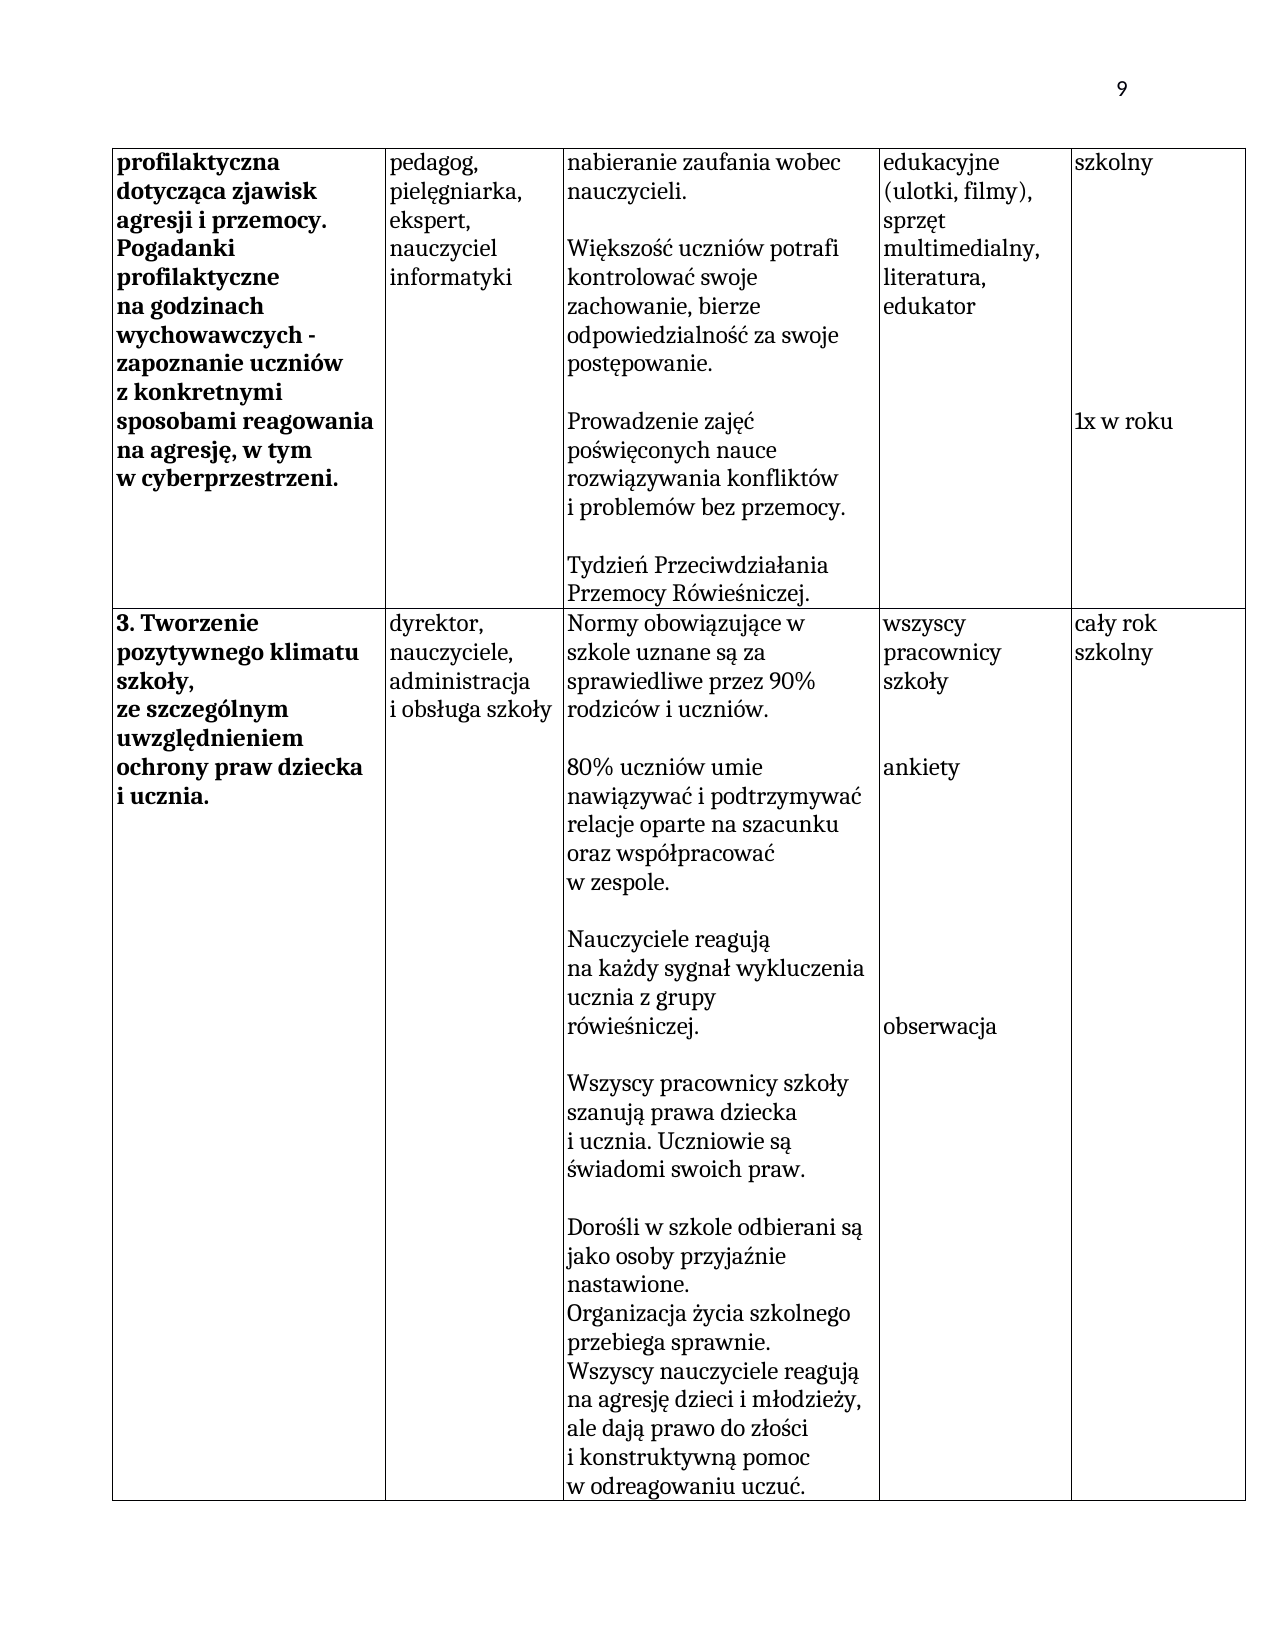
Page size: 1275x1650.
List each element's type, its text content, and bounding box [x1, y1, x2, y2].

table_cell profilaktyczna dotycząca zjawisk agresji i przemocy. Pogadanki profilaktyczne na godzinach wychowawczych - zapoznanie uczniów z konkretnymi sposobami reagowania na agresję, w tym w cyberprzestrzeni. [113, 149, 385, 608]
table_cell szkolny 1x w roku [1072, 149, 1245, 608]
table_cell cały rok szkolny [1072, 609, 1245, 1500]
table_cell wszyscy pracownicy szkoły ankiety obserwacja [880, 609, 1071, 1500]
table_cell dyrektor, nauczyciele, administracja i obsługa szkoły [386, 609, 563, 1500]
table_cell Normy obowiązujące w szkole uznane są za sprawiedliwe przez 90% rodziców i uczniów. 80% uczniów umie nawiązywać i podtrzymywać relacje oparte na szacunku oraz współpracować w zespole. Nauczyciele reagują na każdy sygnał wykluczenia ucznia z grupy rówieśniczej. Wszyscy pracownicy szkoły szanują prawa dziecka i ucznia. Uczniowie są świadomi swoich praw. Dorośli w szkole odbierani są jako osoby przyjaźnie nastawione. Organizacja życia szkolnego przebiega sprawnie. Wszyscy nauczyciele reagują na agresję dzieci i młodzieży, ale dają prawo do złości i konstruktywną pomoc w odreagowaniu uczuć. [564, 609, 879, 1500]
table_cell nabieranie zaufania wobec nauczycieli. Większość uczniów potrafi kontrolować swoje zachowanie, bierze odpowiedzialność za swoje postępowanie. Prowadzenie zajęć poświęconych nauce rozwiązywania konfliktów i problemów bez przemocy. Tydzień Przeciwdziałania Przemocy Rówieśniczej. [564, 149, 879, 608]
table_cell 3. Tworzenie pozytywnego klimatu szkoły, ze szczególnym uwzględnieniem ochrony praw dziecka i ucznia. [113, 609, 385, 1500]
table_cell pedagog, pielęgniarka, ekspert, nauczyciel informatyki [386, 149, 563, 608]
table_cell edukacyjne (ulotki, filmy), sprzęt multimedialny, literatura, edukator [880, 149, 1071, 608]
